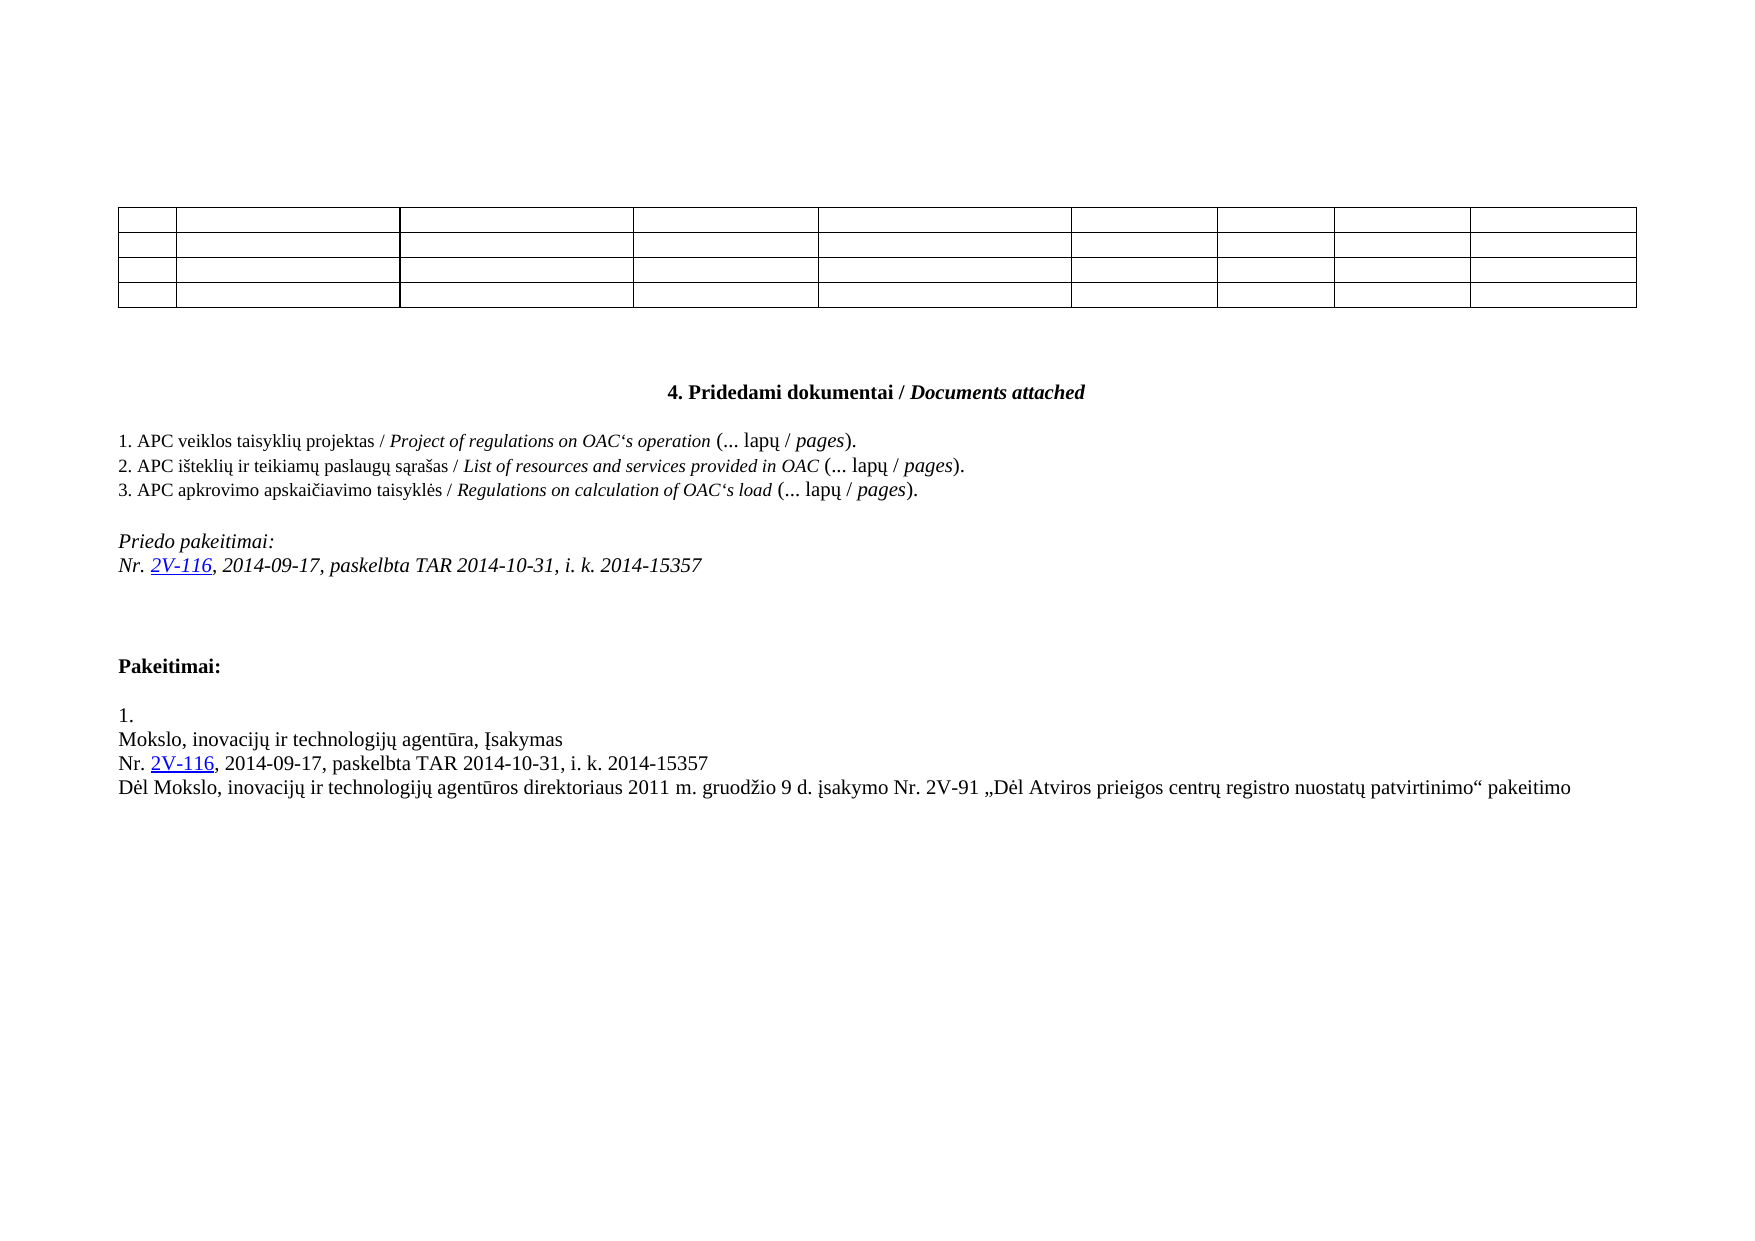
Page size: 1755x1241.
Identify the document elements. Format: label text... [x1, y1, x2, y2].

table_cell [1471, 283, 1636, 307]
table_cell [119, 208, 176, 232]
table_cell [1335, 283, 1470, 307]
table_cell [1471, 208, 1636, 232]
text 1. [118, 702, 1636, 727]
table_cell [119, 283, 176, 307]
table_cell [634, 233, 818, 257]
table_cell [634, 283, 818, 307]
text Mokslo, inovacijų ir technologijų agentūra, Įsakymas [118, 727, 1636, 751]
text Pakeitimai: [118, 654, 1636, 678]
text 2. APC išteklių ir teikiamų paslaugų sąrašas / List of resources and services provided in OAC (... lapų / pages). [118, 452, 1636, 477]
table_cell [177, 233, 399, 257]
table_cell [177, 258, 399, 282]
text Priedo pakeitimai: [118, 529, 1636, 553]
table_cell [1218, 283, 1334, 307]
table_cell [1072, 283, 1217, 307]
text 4. Pridedami dokumentai / Documents attached [118, 380, 1636, 404]
table_cell [1218, 208, 1334, 232]
table_cell [1218, 233, 1334, 257]
table_cell [634, 258, 818, 282]
table_cell [819, 208, 1071, 232]
text 3. APC apkrovimo apskaičiavimo taisyklės / Regulations on calculation of OAC‘s load (... lapų / pages). [118, 477, 1636, 501]
table_cell [1335, 258, 1470, 282]
table_cell [401, 283, 633, 307]
table_cell [119, 233, 176, 257]
table_cell [819, 283, 1071, 307]
table_cell [819, 233, 1071, 257]
text Nr. 2V-116, 2014-09-17, paskelbta TAR 2014-10-31, i. k. 2014-15357 [118, 751, 1636, 775]
table_cell [819, 258, 1071, 282]
table_cell [1218, 258, 1334, 282]
text Dėl Mokslo, inovacijų ir technologijų agentūros direktoriaus 2011 m. gruodžio 9 d. įsakymo Nr. 2V-91 „Dėl Atviros prieigos centrų registro nuostatų patvirtinimo“ pakeitimo [118, 775, 1636, 799]
table_cell [177, 208, 399, 232]
table_cell [634, 208, 818, 232]
table_cell [401, 258, 633, 282]
table_cell [401, 233, 633, 257]
table_cell [1335, 233, 1470, 257]
table_cell [1072, 208, 1217, 232]
table_cell [1072, 233, 1217, 257]
table_cell [1471, 233, 1636, 257]
table_cell [1335, 208, 1470, 232]
table_cell [177, 283, 399, 307]
text Nr. 2V-116, 2014-09-17, paskelbta TAR 2014-10-31, i. k. 2014-15357 [118, 553, 1636, 577]
table_cell [401, 208, 633, 232]
table_cell [1471, 258, 1636, 282]
text 1. APC veiklos taisyklių projektas / Project of regulations on OAC‘s operation (... lapų / pages). [118, 428, 1636, 452]
table_cell [1072, 258, 1217, 282]
table_cell [119, 258, 176, 282]
